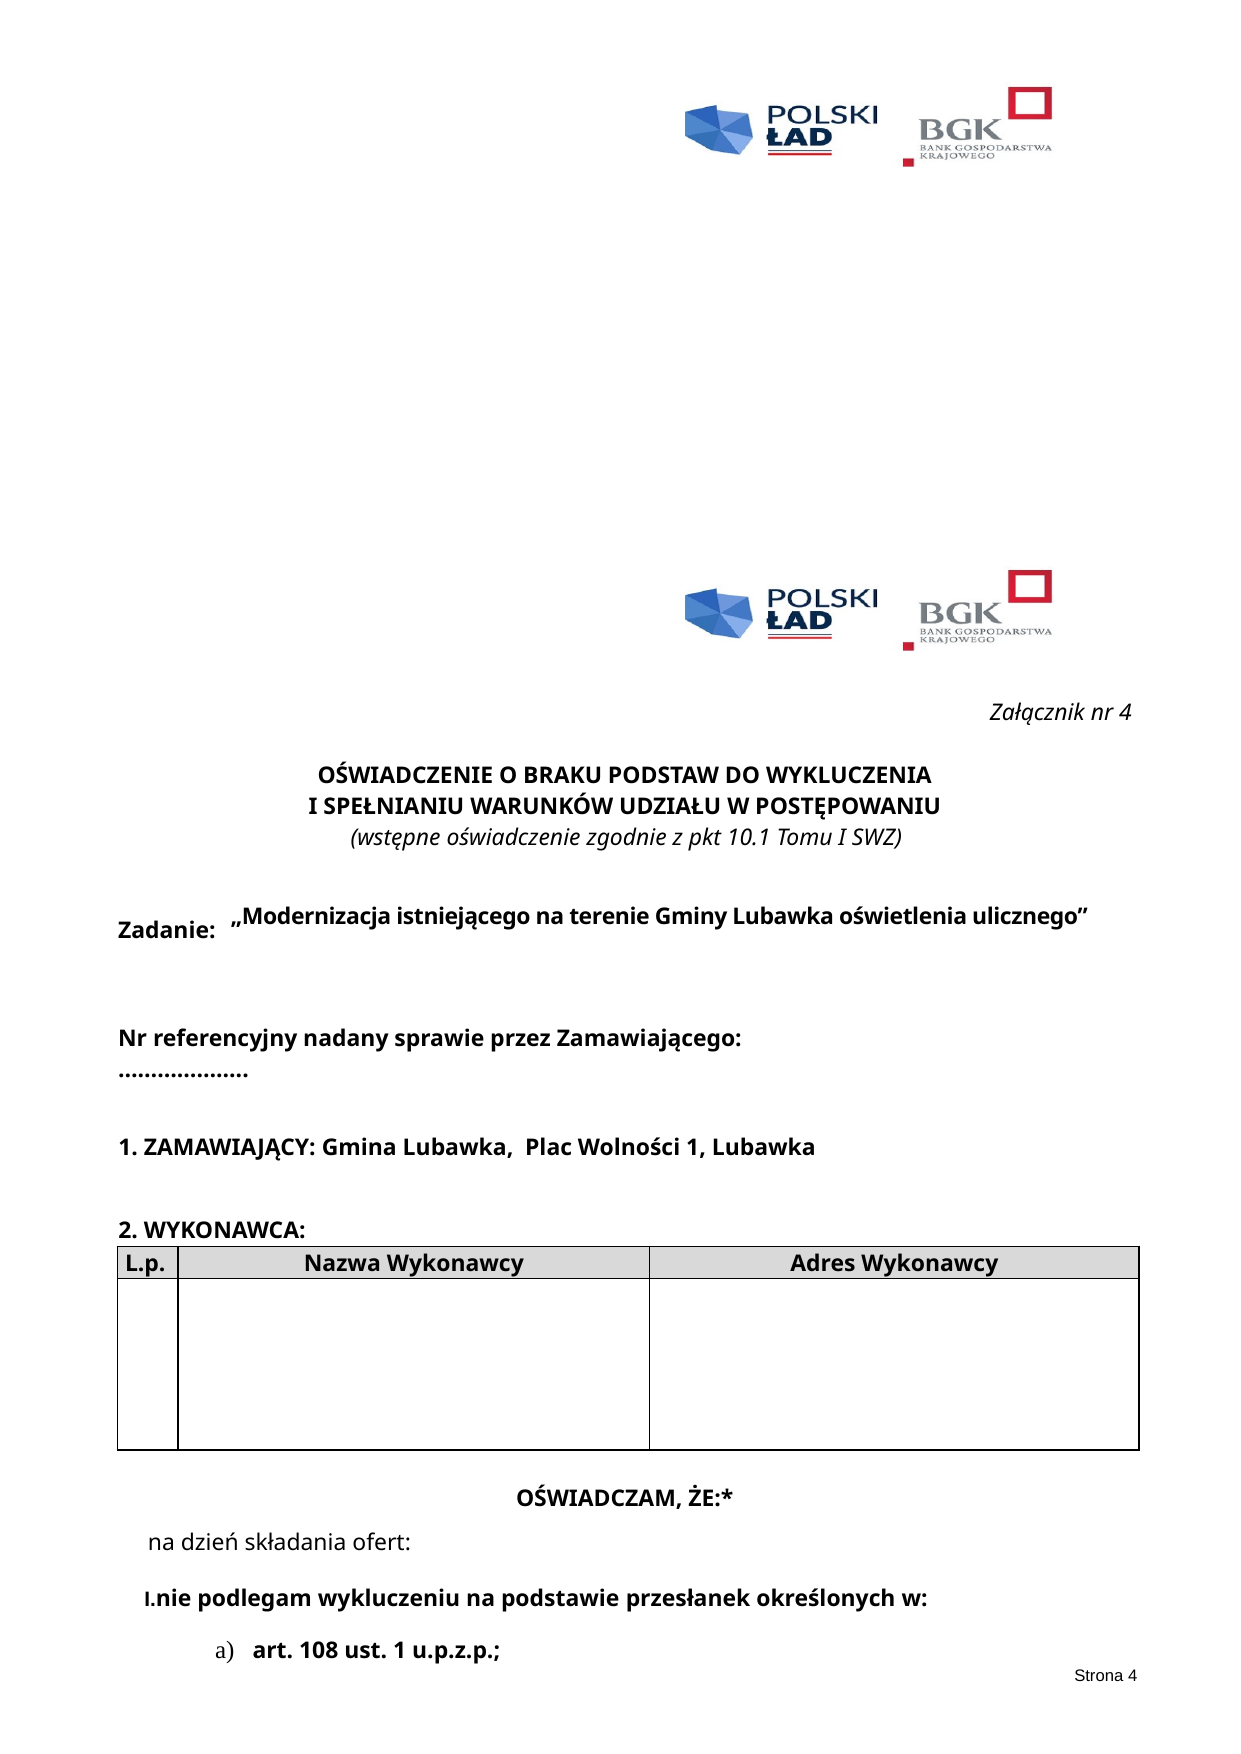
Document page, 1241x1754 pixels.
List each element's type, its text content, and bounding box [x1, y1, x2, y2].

table_header Zadanie: [111, 853, 223, 979]
table_cell [801, 1022, 1159, 1084]
table_header Adres Wykonawcy [650, 1247, 1138, 1278]
text (wstępne oświadczenie zgodnie z pkt 10.1 Tomu I SWZ) [118, 821, 1137, 853]
table_cell [223, 979, 1159, 1022]
table_header Nazwa Wykonawcy [179, 1247, 649, 1278]
table_header „Modernizacja istniejącego na terenie Gminy Lubawka oświetlenia ulicznego” [223, 853, 1159, 979]
text na dzień składania ofert: [148, 1526, 1137, 1557]
table_cell [179, 1279, 649, 1449]
text I SPEŁNIANIU WARUNKÓW UDZIAŁU W POSTĘPOWANIU [118, 790, 1137, 821]
list art. 108 ust. 1 u.p.z.p.; [215, 1634, 1137, 1665]
text Załącznik nr 4 [118, 696, 1137, 728]
table_header L.p. [118, 1247, 177, 1278]
text OŚWIADCZAM, ŻE:* [118, 1482, 1137, 1513]
table_cell [118, 1279, 177, 1449]
list nie podlegam wykluczeniu na podstawie przesłanek określonych w: [118, 1582, 1137, 1613]
table_cell [111, 1084, 1159, 1118]
table_cell Nr referencyjny nadany sprawie przez Zamawiającego: ……………..... [111, 1022, 801, 1084]
text 1. ZAMAWIAJĄCY: Gmina Lubawka, Plac Wolności 1, Lubawka [118, 1131, 1137, 1162]
table_cell [650, 1279, 1138, 1449]
table_cell [111, 979, 223, 1022]
text 2. WYKONAWCA: [118, 1214, 1137, 1246]
text OŚWIADCZENIE O BRAKU PODSTAW DO WYKLUCZENIA [118, 759, 1137, 790]
